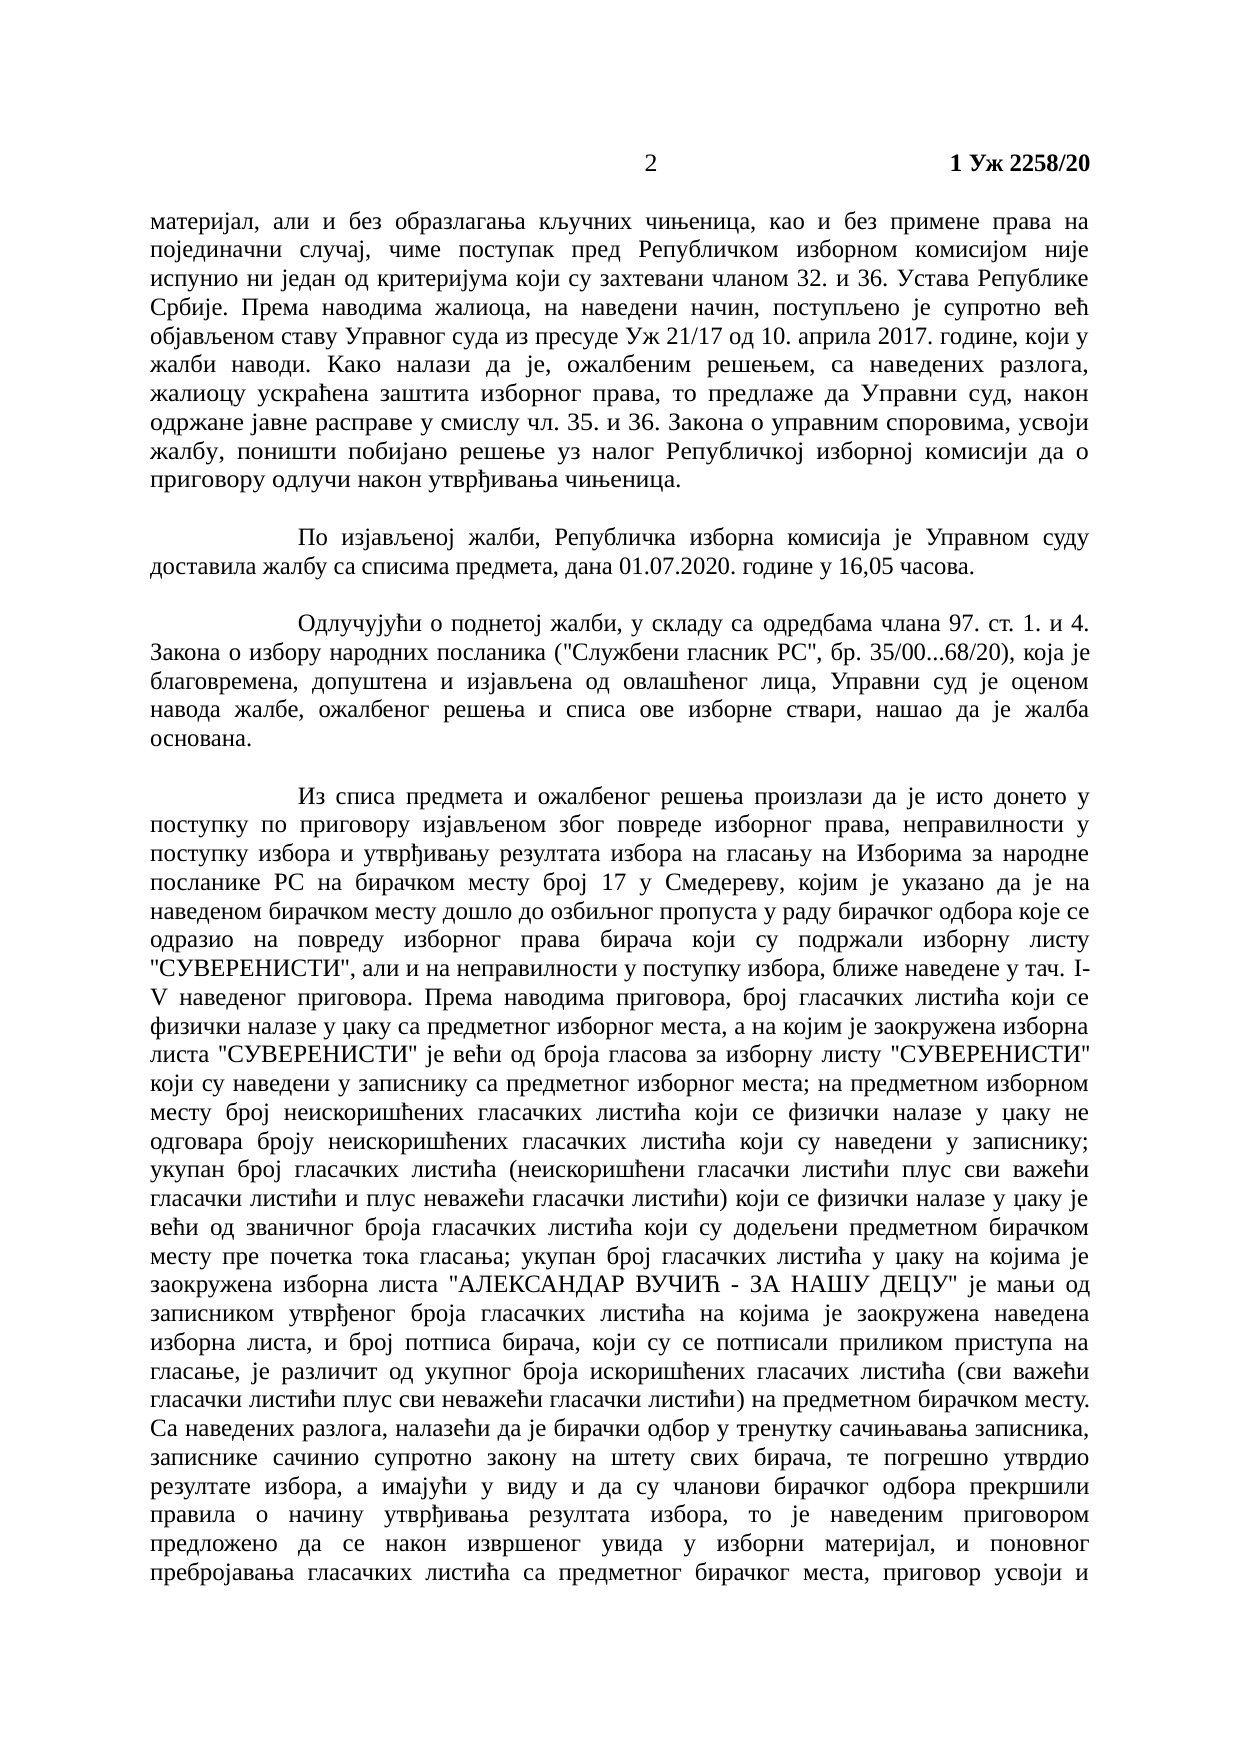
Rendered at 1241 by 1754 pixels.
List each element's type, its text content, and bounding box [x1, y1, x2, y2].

text По изјављеној жалби, Републичка изборна комисија је Управном суду доставила жалбу са списима предмета, дана 01.07.2020. године у 16,05 часова. [150, 522, 1090, 579]
text Одлучујући о поднетој жалби, у складу са одредбама члана 97. ст. 1. и 4. Закона о избору народних посланика (''Службени гласник РС'', бр. 35/00...68/20), која је благовремена, допуштена и изјављена од овлашћеног лица, Управни суд је оценом навода жалбе, ожалбеног решења и списа ове изборне ствари, нашао да је жалба основана. [150, 608, 1090, 752]
text материјал, али и без образлагања кључних чињеница, као и без примене права на појединачни случај, чиме поступак пред Републичком изборном комисијом није испунио ни један од критеријума који су захтевани чланом 32. и 36. Устава Републике Србије. Према наводима жалиоца, на наведени начин, поступљено је супротно већ објављеном ставу Управног суда из пресуде Уж 21/17 од 10. априла 2017. године, који у жалби наводи. Како налази да је, ожалбеним решењем, са наведених разлога, жалиоцу ускраћена заштита изборног права, то предлаже да Управни суд, након одржане јавне расправе у смислу чл. 35. и 36. Закона о управним споровима, усвоји жалбу, поништи побијано решење уз налог Републичкој изборној комисији да о приговору одлучи након утврђивања чињеница. [150, 206, 1090, 493]
text Из списа предмета и ожалбеног решења произлази да је исто донето у поступку по приговору изјављеном због повреде изборног права, неправилности у поступку избора и утврђивању резултата избора на гласању на Изборима за народне посланике РС на бирачком месту број 17 у Смедереву, којим је указано да је на наведеном бирачком месту дошло до озбиљног пропуста у раду бирачког одбора које се одразио на повреду изборног права бирача који су подржали изборну листу ''СУВЕРЕНИСТИ'', али и на неправилности у поступку избора, ближе наведене у тач. I-V наведеног приговора. Према наводима приговора, број гласачких листића који се физички налазе у џаку са предметног изборног места, а на којим је заокружена изборна листа ''СУВЕРЕНИСТИ'' је већи од броја гласова за изборну листу ''СУВЕРЕНИСТИ'' који су наведени у записнику са предметног изборног места; на предметном изборном месту број неискоришћених гласачких листића који се физички налазе у џаку не одговара броју неискоришћених гласачких листића који су наведени у записнику; укупан број гласачких листића (неискоришћени гласачки листићи плус сви важећи гласачки листићи и плус неважећи гласачки листићи) који се физички налазе у џаку је већи од званичног броја гласачких листића који су додељени предметном бирачком месту пре почетка тока гласања; укупан број гласачких листића у џаку на којима је заокружена изборна листа ''АЛЕКСАНДАР ВУЧИЋ - ЗА НАШУ ДЕЦУ'' је мањи од записником утврђеног броја гласачких листића на којима је заокружена наведена изборна листа, и број потписа бирача, који су се потписали приликом приступа на гласање, је различит од укупног броја искоришћених гласачих листића (сви важећи гласачки листићи плус сви неважећи гласачки листићи) на предметном бирачком месту. Са наведених разлога, налазећи да је бирачки одбор у тренутку сачињавања записника, записнике сачинио супротно закону на штету свих бирача, те погрешно утврдио резултате избора, а имајући у виду и да су чланови бирачког одбора прекршили правила о начину утврђивања резултата избора, то је наведеним приговором предложено да се након извршеног увида у изборни материјал, и поновног пребројавања гласачких листића са предметног бирачког места, приговор усвоји и [150, 781, 1090, 1586]
